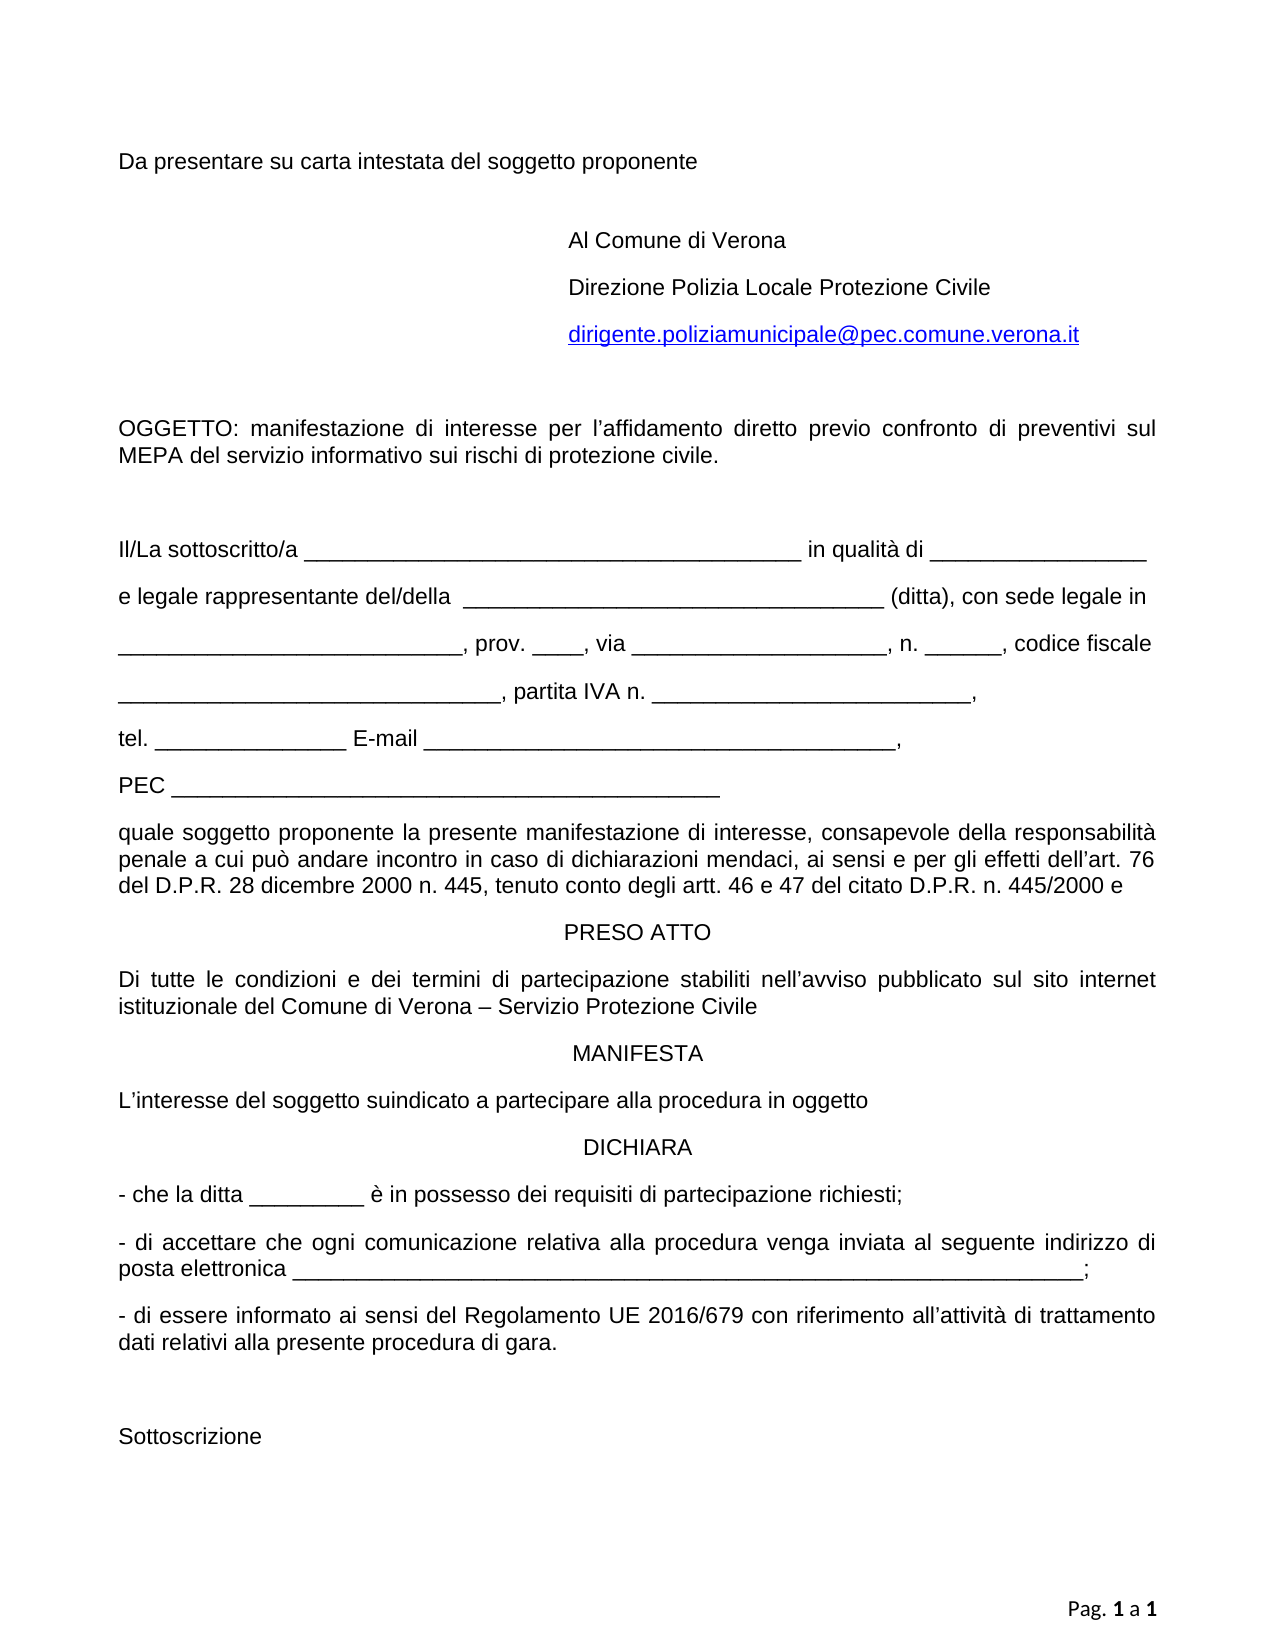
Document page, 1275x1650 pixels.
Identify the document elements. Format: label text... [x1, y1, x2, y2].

text - di essere informato ai sensi del Regolamento UE 2016/679 con riferimento all’attività di trattamento dati relativi alla presente procedura di gara. [118, 1302, 1157, 1355]
text Di tutte le condizioni e dei termini di partecipazione stabiliti nell’avviso pubblicato sul sito internet istituzionale del Comune di Verona – Servizio Protezione Civile [118, 966, 1157, 1019]
text ___________________________, prov. ____, via ____________________, n. ______, codice fiscale [118, 630, 1157, 657]
text - che la ditta _________ è in possesso dei requisiti di partecipazione richiesti; [118, 1181, 1157, 1208]
text MANIFESTA [118, 1040, 1157, 1066]
text OGGETTO: manifestazione di interesse per l’affidamento diretto previo confronto di preventivi sul MEPA del servizio informativo sui rischi di protezione civile. [118, 415, 1157, 468]
text Il/La sottoscritto/a _______________________________________ in qualità di _________________ [118, 536, 1157, 562]
text Sottoscrizione [118, 1423, 1157, 1449]
text - di accettare che ogni comunicazione relativa alla procedura venga inviata al seguente indirizzo di posta elettronica ______________________________________________________________; [118, 1228, 1157, 1281]
text Al Comune di Verona [118, 227, 1157, 253]
text quale soggetto proponente la presente manifestazione di interesse, consapevole della responsabilità penale a cui può andare incontro in caso di dichiarazioni mendaci, ai sensi e per gli effetti dell’art. 76 del D.P.R. 28 dicembre 2000 n. 445, tenuto conto degli artt. 46 e 47 del citato D.P.R. n. 445/2000 e [118, 819, 1157, 898]
text ______________________________, partita IVA n. _________________________, [118, 678, 1157, 704]
text PEC ___________________________________________ [118, 772, 1157, 798]
text L’interesse del soggetto suindicato a partecipare alla procedura in oggetto [118, 1087, 1157, 1113]
text DICHIARA [118, 1134, 1157, 1161]
text Direzione Polizia Locale Protezione Civile [118, 274, 1157, 300]
text tel. _______________ E-mail _____________________________________, [118, 725, 1157, 751]
text dirigente.poliziamunicipale@pec.comune.verona.it [118, 321, 1157, 347]
text e legale rappresentante del/della _________________________________ (ditta), con sede legale in [118, 583, 1157, 609]
text Da presentare su carta intestata del soggetto proponente [118, 148, 1157, 174]
text PRESO ATTO [118, 919, 1157, 945]
